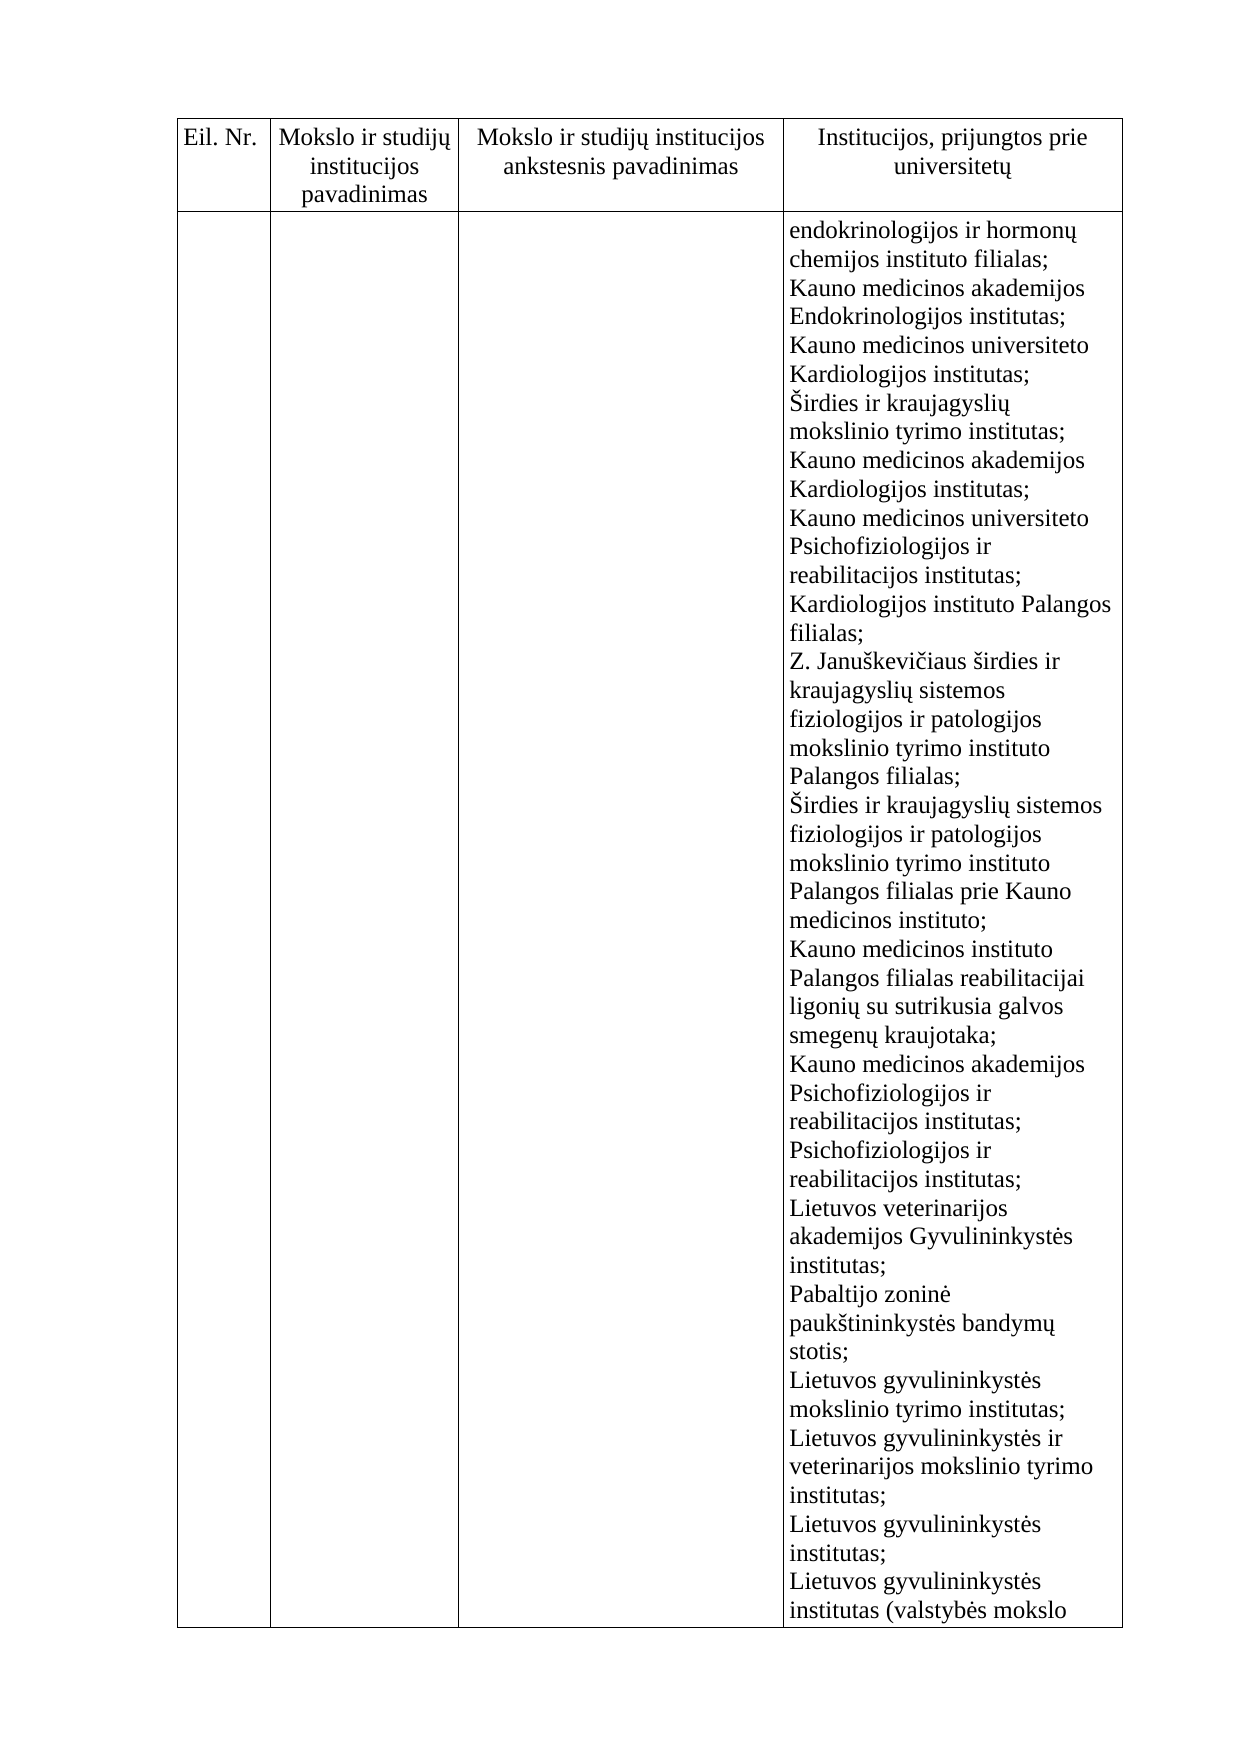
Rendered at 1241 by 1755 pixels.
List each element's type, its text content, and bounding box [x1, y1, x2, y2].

table_cell [459, 212, 783, 1627]
table_header Mokslo ir studijų institucijos ankstesnis pavadinimas [459, 119, 783, 211]
table_header Mokslo ir studijų institucijos pavadinimas [271, 119, 458, 211]
table_cell endokrinologijos ir hormonų chemijos instituto filialas; Kauno medicinos akademijos Endokrinologijos institutas; Kauno medicinos universiteto Kardiologijos institutas; Širdies ir kraujagyslių mokslinio tyrimo institutas; Kauno medicinos akademijos Kardiologijos institutas; Kauno medicinos universiteto Psichofiziologijos ir reabilitacijos institutas; Kardiologijos instituto Palangos filialas; Z. Januškevičiaus širdies ir kraujagyslių sistemos fiziologijos ir patologijos mokslinio tyrimo instituto Palangos filialas; Širdies ir kraujagyslių sistemos fiziologijos ir patologijos mokslinio tyrimo instituto Palangos filialas prie Kauno medicinos instituto; Kauno medicinos instituto Palangos filialas reabilitacijai ligonių su sutrikusia galvos smegenų kraujotaka; Kauno medicinos akademijos Psichofiziologijos ir reabilitacijos institutas; Psichofiziologijos ir reabilitacijos institutas; Lietuvos veterinarijos akademijos Gyvulininkystės institutas; Pabaltijo zoninė paukštininkystės bandymų stotis; Lietuvos gyvulininkystės mokslinio tyrimo institutas; Lietuvos gyvulininkystės ir veterinarijos mokslinio tyrimo institutas; Lietuvos gyvulininkystės institutas; Lietuvos gyvulininkystės institutas (valstybės mokslo [784, 212, 1122, 1627]
table_header Institucijos, prijungtos prie universitetų [784, 119, 1122, 211]
table_cell [271, 212, 458, 1627]
table_cell [178, 212, 270, 1627]
table_header Eil. Nr. [178, 119, 270, 211]
